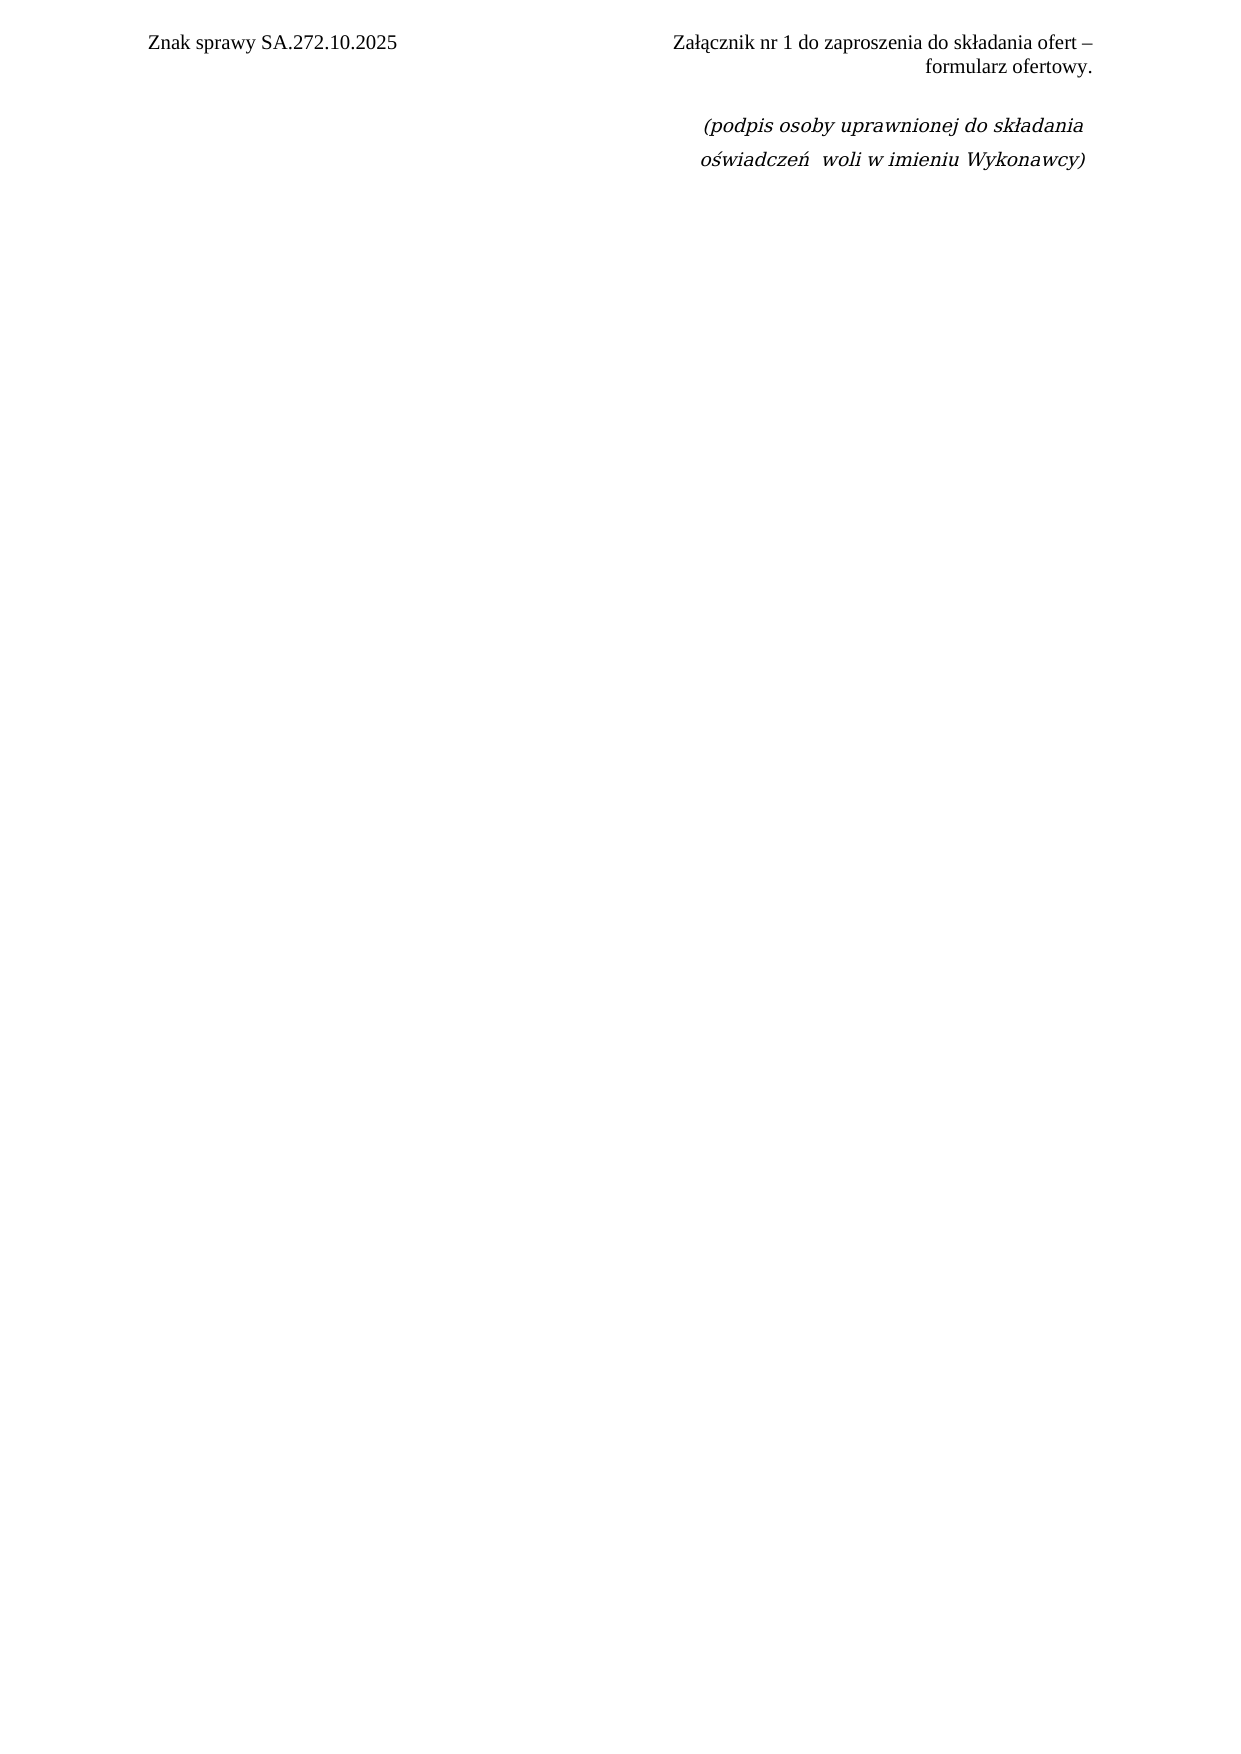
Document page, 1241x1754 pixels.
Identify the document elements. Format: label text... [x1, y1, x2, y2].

text (podpis osoby uprawnionej do składania oświadczeń woli w imieniu Wykonawcy) [694, 103, 1093, 170]
